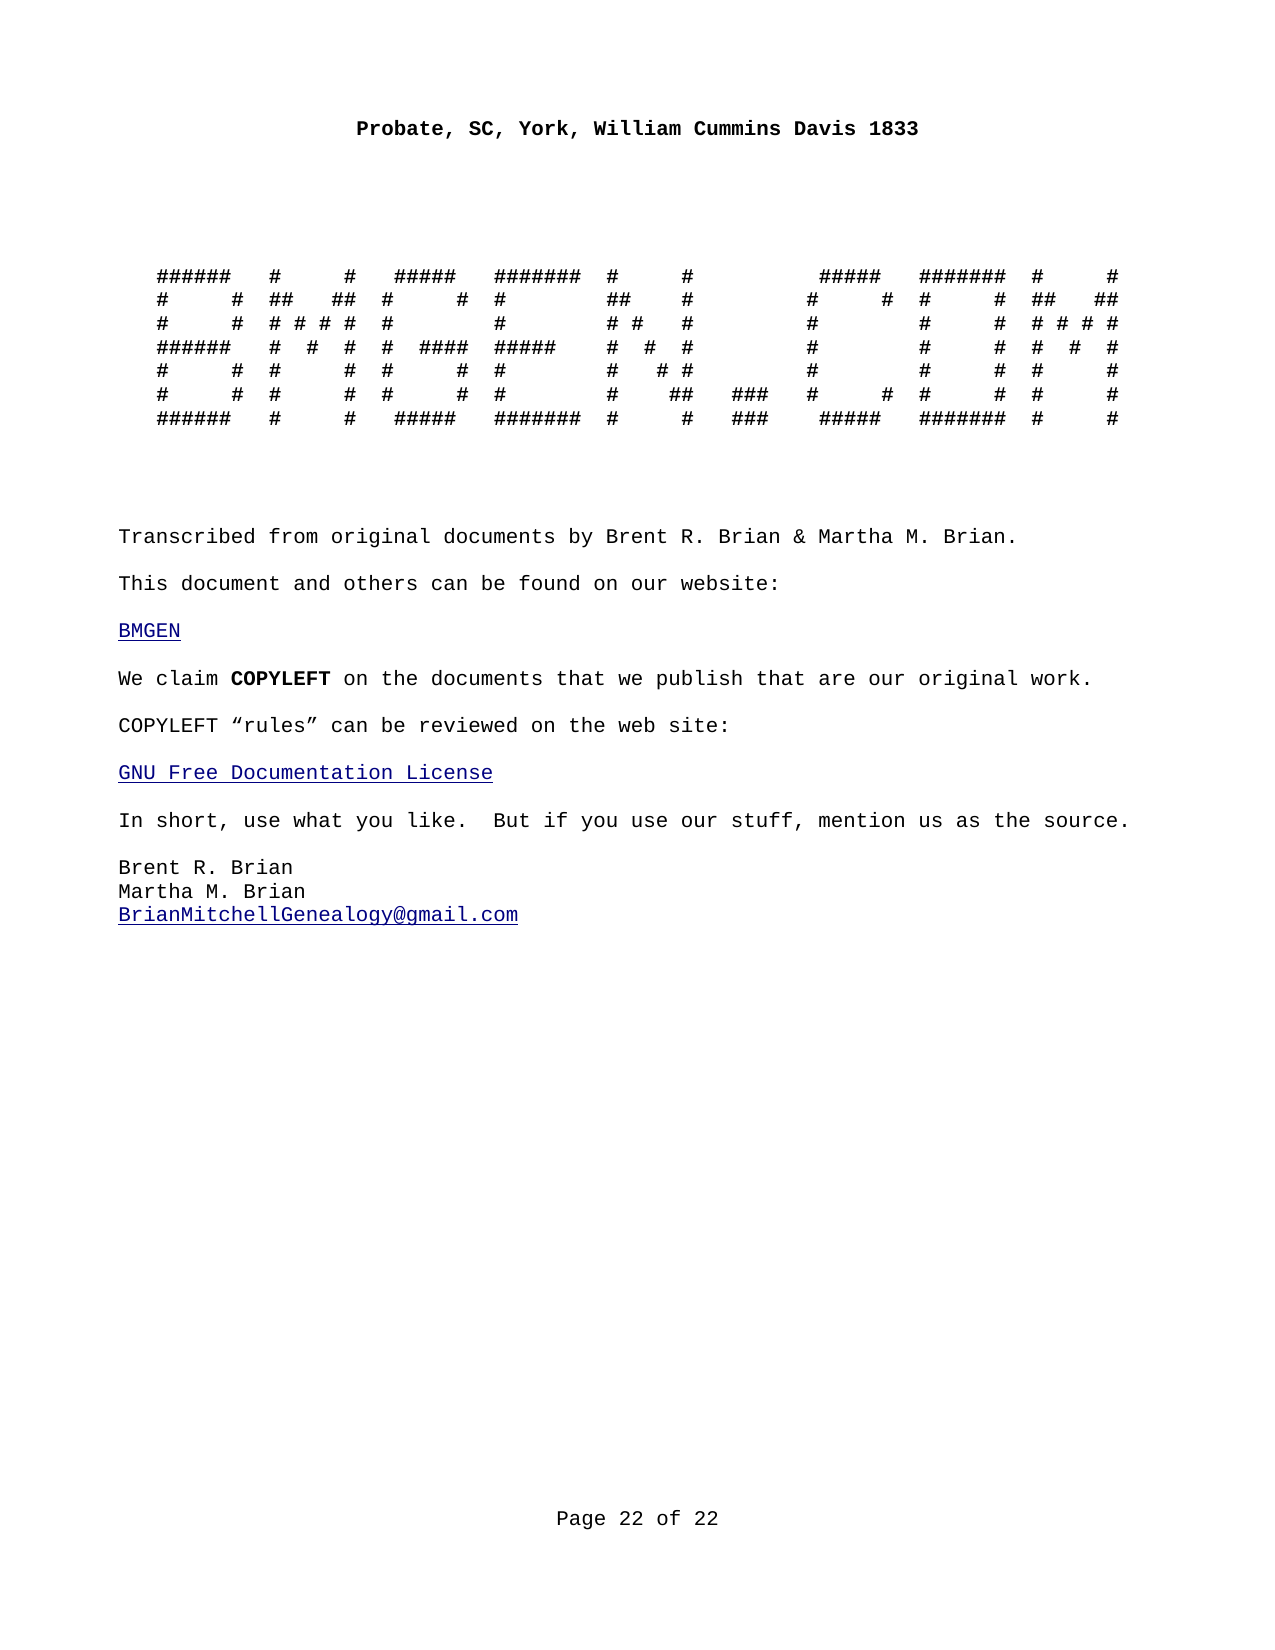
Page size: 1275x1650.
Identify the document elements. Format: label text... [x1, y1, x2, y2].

text # # # # # # # # # # # # # # # [118, 360, 1157, 384]
text BMGEN [118, 621, 1157, 644]
text Transcribed from original documents by Brent R. Brian & Martha M. Brian. [118, 526, 1157, 549]
text # # # # # # # # # # # # # # # # # # [118, 313, 1157, 337]
text # # # # # # # # ## ### # # # # # # [118, 384, 1157, 408]
text Martha M. Brian [118, 881, 1157, 904]
text # # ## ## # # # ## # # # # # ## ## [118, 289, 1157, 313]
text Brent R. Brian [118, 857, 1157, 881]
text BrianMitchellGenealogy@gmail.com [118, 904, 1157, 928]
text ###### # # ##### ####### # # ##### ####### # # [118, 266, 1157, 289]
text COPYLEFT “rules” can be reviewed on the web site: [118, 715, 1157, 739]
text ###### # # ##### ####### # # ### ##### ####### # # [118, 408, 1157, 431]
text We claim COPYLEFT on the documents that we publish that are our original work. [118, 668, 1157, 691]
text GNU Free Documentation License [118, 762, 1157, 786]
text In short, use what you like. But if you use our stuff, mention us as the source. [118, 810, 1157, 833]
text ###### # # # # #### ##### # # # # # # # # # [118, 337, 1157, 360]
text This document and others can be found on our website: [118, 573, 1157, 597]
